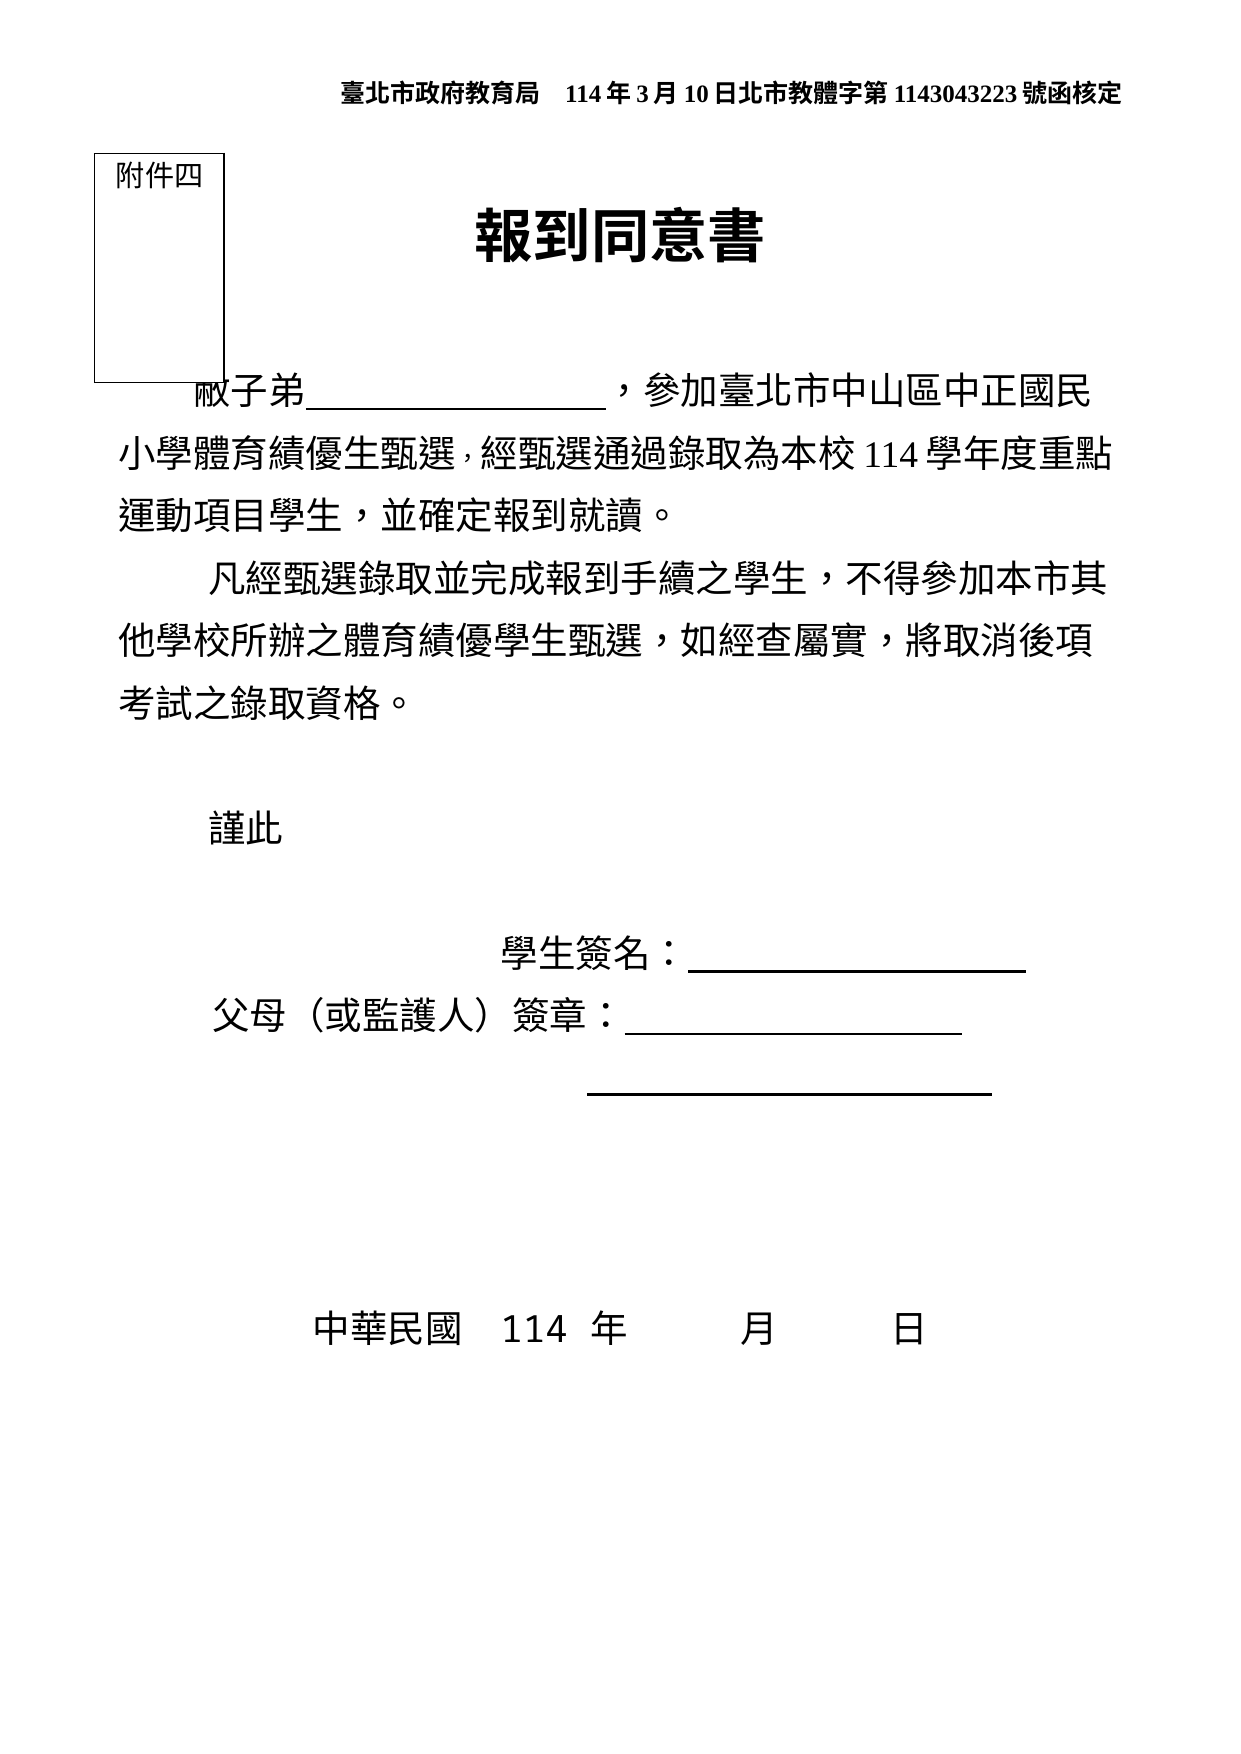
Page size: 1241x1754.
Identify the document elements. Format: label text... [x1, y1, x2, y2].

text 謹此 [118, 784, 1122, 847]
text 凡經甄選錄取並完成報到手續之學生，不得參加本市其他學校所辦之體育績優學生甄選，如經查屬實，將取消後項考試之錄取資格。 [118, 534, 1122, 722]
text 父母（或監護人）簽章： [118, 972, 1122, 1034]
text 報到同意書 [225, 159, 1122, 284]
text 敝子弟 ，參加臺北市中山區中正國民小學體育績優生甄選，經甄選通過錄取為本校114學年度重點運動項目學生，並確定報到就讀。 [118, 347, 1122, 534]
text 學生簽名： [118, 909, 1122, 972]
text 報到同意書 [95, 154, 223, 382]
text 附件四 [110, 162, 208, 193]
text 中華民國 114 年 月 日 [118, 1284, 1122, 1347]
